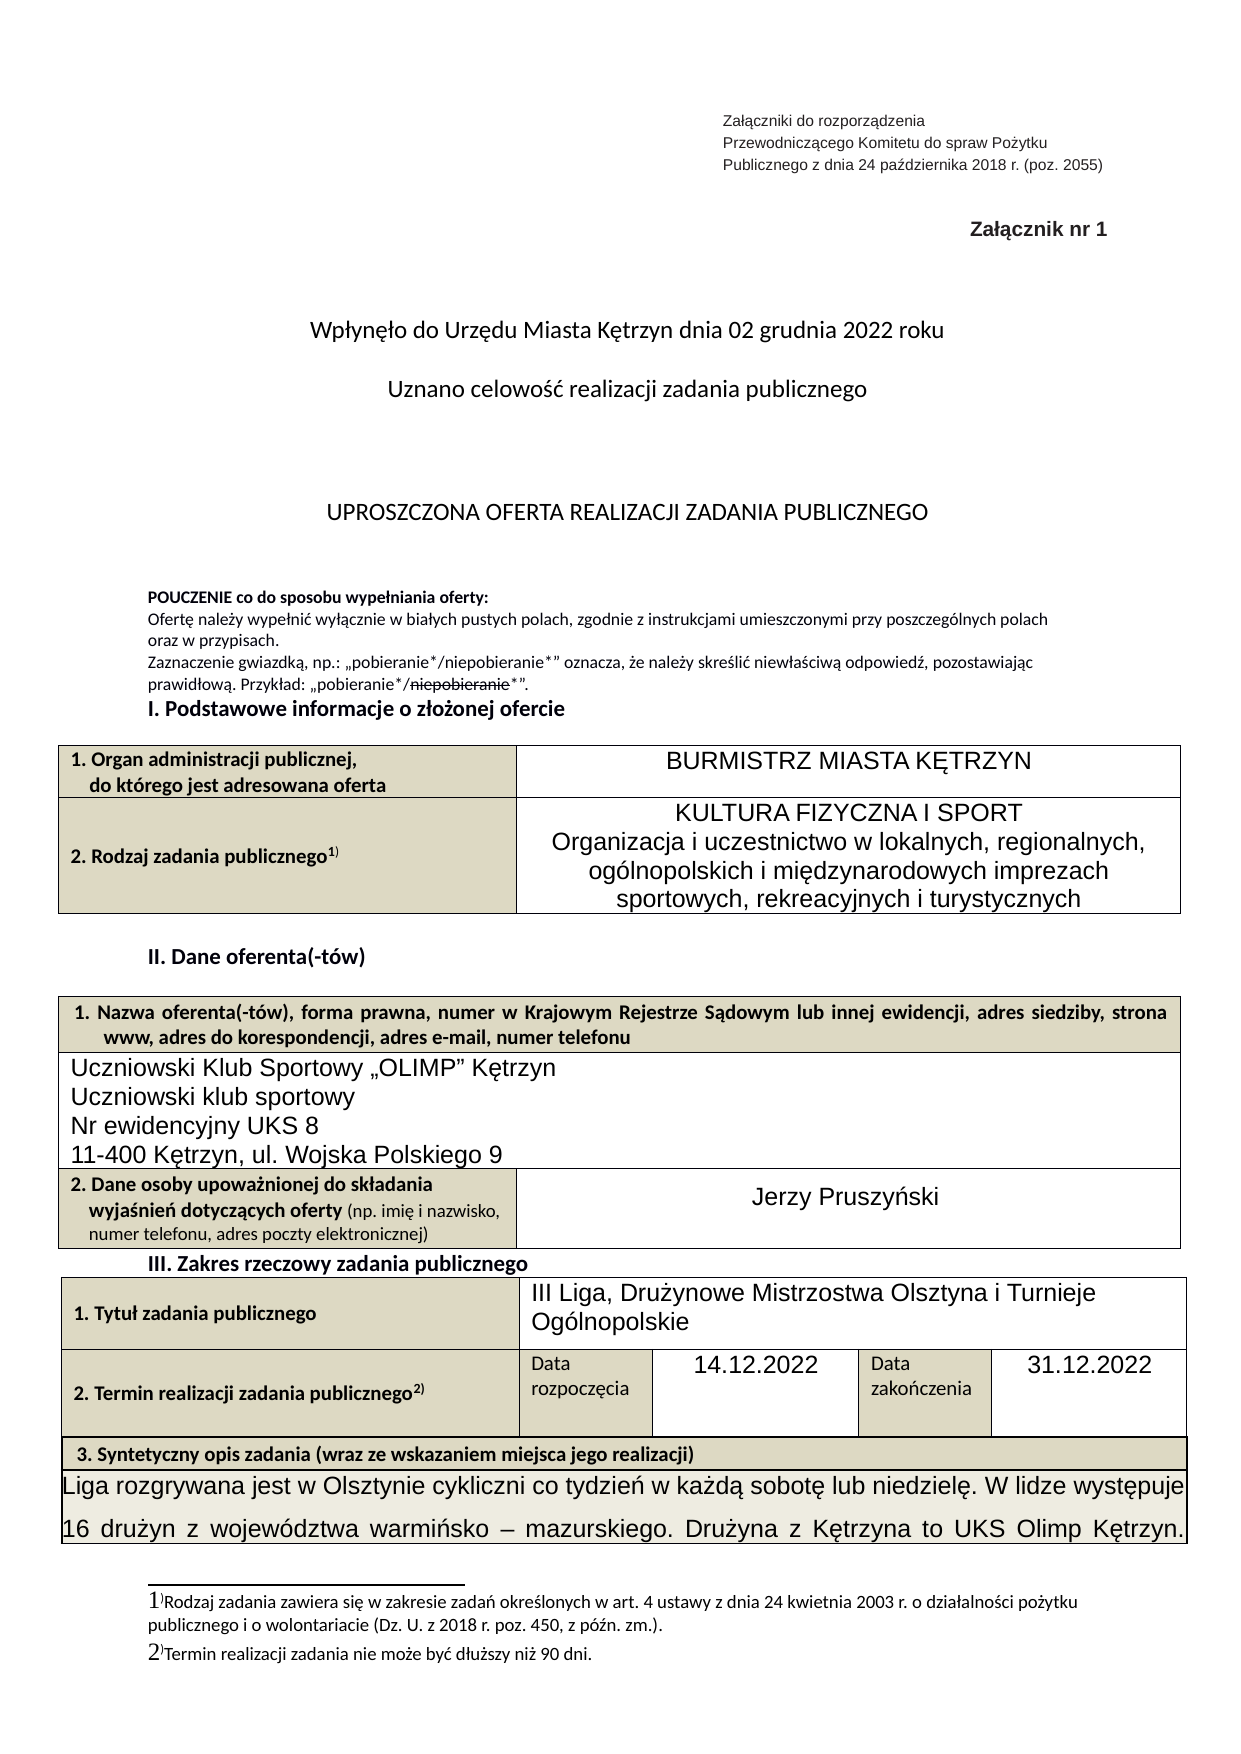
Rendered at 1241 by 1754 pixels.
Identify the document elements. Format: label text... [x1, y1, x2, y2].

table_cell Data zakończenia [859, 1350, 991, 1436]
table_header III Liga, Drużynowe Mistrzostwa Olsztyna i Turnieje Ogólnopolskie [520, 1278, 1186, 1349]
table_cell Liga rozgrywana jest w Olsztynie cykliczni co tydzień w każdą sobotę lub niedzielę. W lidze występuje 16 drużyn z województwa warmińsko – mazurskiego. Drużyna z Kętrzyna to UKS Olimp Kętrzyn. [63, 1471, 1186, 1543]
text III. Zakres rzeczowy zadania publicznego [148, 1249, 1107, 1277]
table_cell Jerzy Pruszyński [517, 1169, 1180, 1248]
table_cell 31.12.2022 [992, 1350, 1186, 1436]
text II. Dane oferenta(-tów) [148, 942, 1107, 970]
table_cell 14.12.2022 [653, 1350, 858, 1436]
table_header 1. Organ administracji publicznej, do którego jest adresowana oferta [59, 746, 516, 797]
text I. Podstawowe informacje o złożonej ofercie [148, 694, 1107, 722]
table_header 1. Tytuł zadania publicznego [62, 1278, 519, 1349]
text UPROSZCZONA OFERTA REALIZACJI ZADANIA PUBLICZNEGO [148, 496, 1107, 526]
table_cell KULTURA FIZYCZNA I SPORT Organizacja i uczestnictwo w lokalnych, regionalnych, ogólnopolskich i międzynarodowych imprezach sportowych, rekreacyjnych i turystycznych [517, 798, 1180, 913]
table_header BURMISTRZ MIASTA KĘTRZYN [517, 746, 1180, 797]
text Zaznaczenie gwiazdką, np.: „pobieranie*/niepobieranie*” oznacza, że należy skreślić niewłaściwą odpowiedź, pozostawiając prawidłową. Przykład: „pobieranie*/niepobieranie*”. [148, 651, 1107, 694]
text POUCZENIE co do sposobu wypełniania oferty: [148, 586, 1107, 608]
table_cell Data rozpoczęcia [520, 1350, 652, 1436]
table_cell 2. Termin realizacji zadania publicznego) [62, 1350, 519, 1436]
text Ofertę należy wypełnić wyłącznie w białych pustych polach, zgodnie z instrukcjami umieszczonymi przy poszczególnych polach [148, 608, 1107, 629]
text oraz w przypisach. [148, 629, 1107, 651]
table_cell 3. Syntetyczny opis zadania (wraz ze wskazaniem miejsca jego realizacji) [63, 1438, 1186, 1469]
text Wpłynęło do Urzędu Miasta Kętrzyn dnia 02 grudnia 2022 roku [148, 314, 1107, 344]
text Załączniki do rozporządzenia Przewodniczącego Komitetu do spraw Pożytku Publicznego z dnia 24 października 2018 r. (poz. 2055) [723, 112, 1107, 173]
table_cell Uczniowski Klub Sportowy „OLIMP” Kętrzyn Uczniowski klub sportowy Nr ewidencyjny UKS 8 11-400 Kętrzyn, ul. Wojska Polskiego 9 [59, 1053, 1180, 1168]
table_cell 2. Dane osoby upoważnionej do składania wyjaśnień dotyczących oferty (np. imię i nazwisko, numer telefonu, adres poczty elektronicznej) [59, 1169, 516, 1248]
text Uznano celowość realizacji zadania publicznego [148, 374, 1107, 404]
table_header 1. Nazwa oferenta(-tów), forma prawna, numer w Krajowym Rejestrze Sądowym lub innej ewidencji, adres siedziby, strona www, adres do korespondencji, adres e-mail, numer telefonu [59, 997, 1180, 1052]
text Załącznik nr 1 [723, 216, 1107, 240]
table_cell 2. Rodzaj zadania publicznego) [59, 798, 516, 913]
